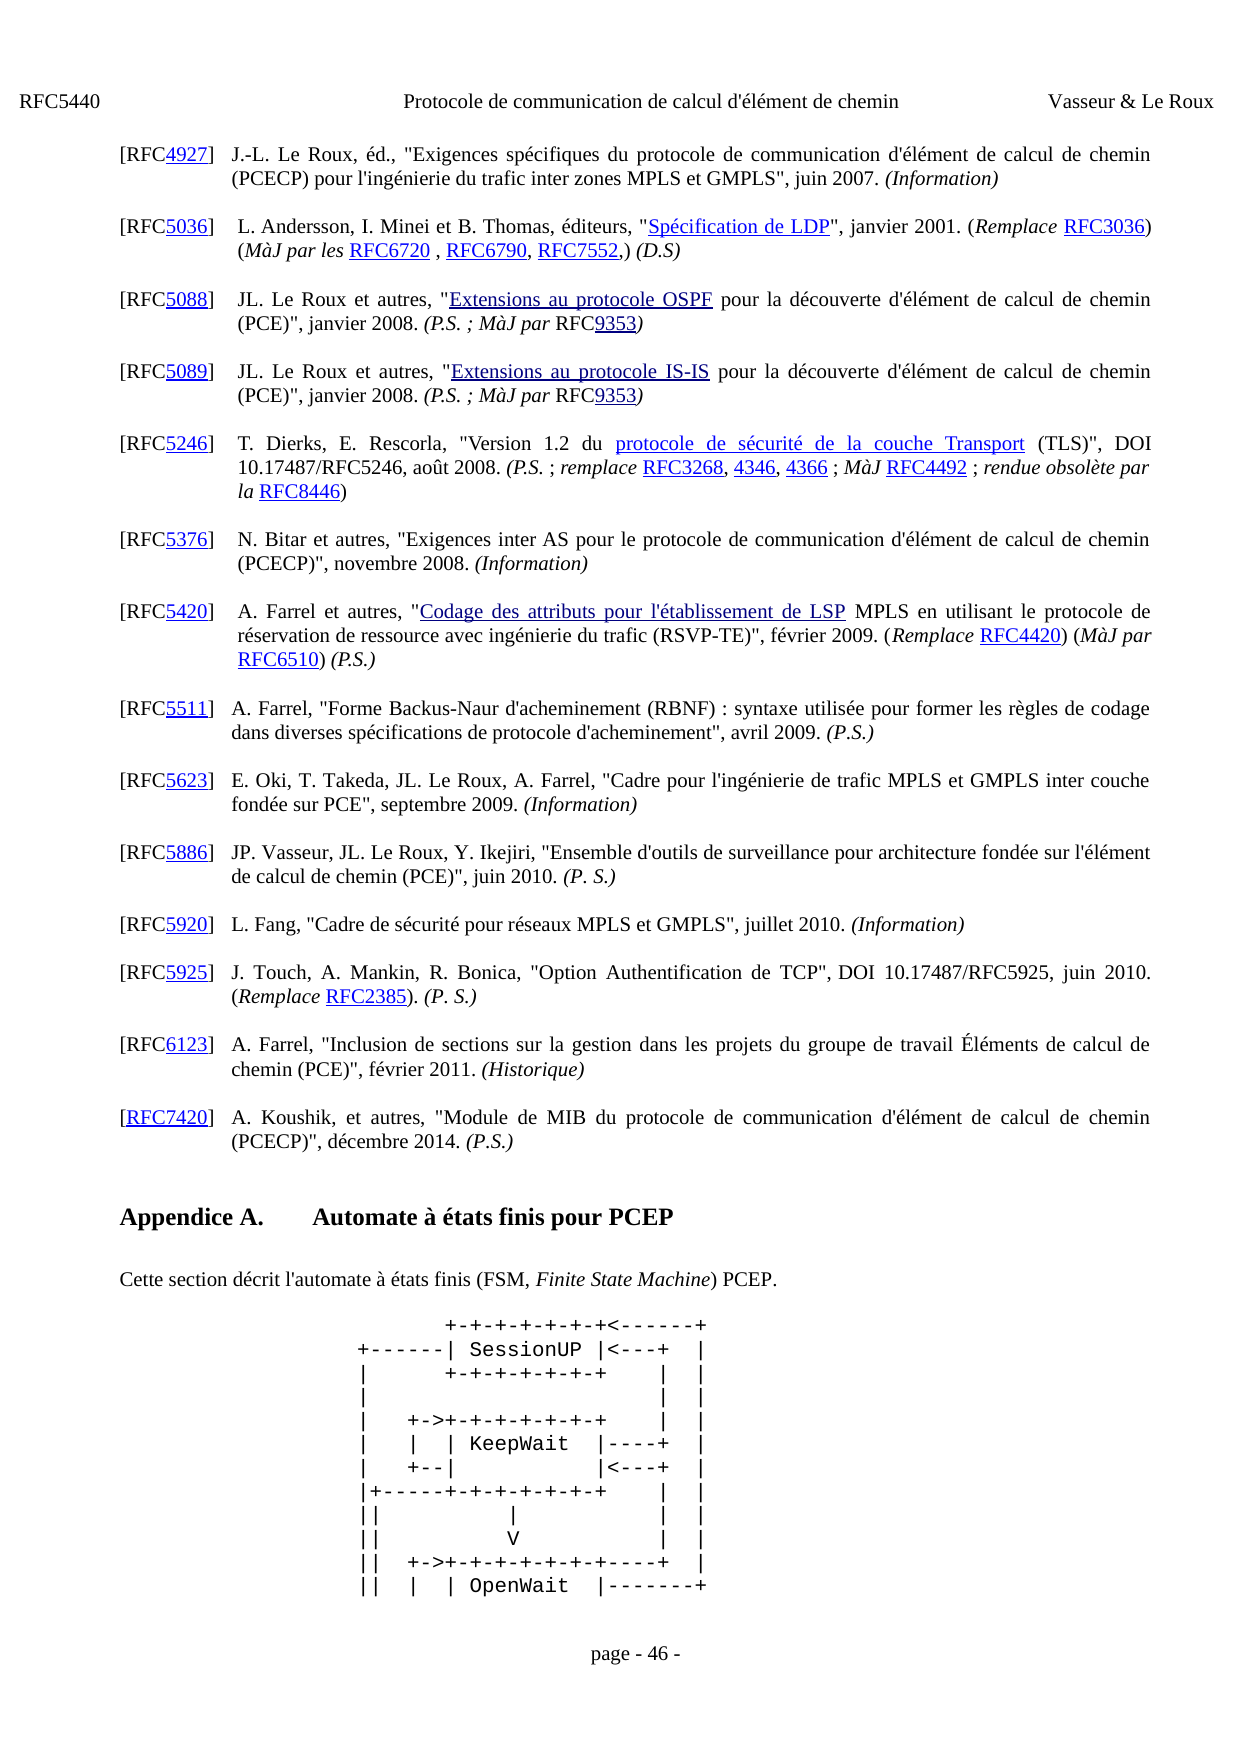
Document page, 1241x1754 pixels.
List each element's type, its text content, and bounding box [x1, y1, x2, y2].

text [RFC5920] L. Fang, "Cadre de sécurité pour réseaux MPLS et GMPLS", juillet 2010. (Information) [119, 912, 1152, 936]
text [RFC7420] A. Koushik, et autres, "Module de MIB du protocole de communication d'élément de calcul de chemin (PCECP)", décembre 2014. (P.S.) [119, 1104, 1152, 1153]
text [RFC5925] J. Touch, A. Mankin, R. Bonica, "Option Authentification de TCP", DOI 10.17487/RFC5925, juin 2010. (Remplace RFC2385). (P. S.) [119, 960, 1152, 1008]
text [RFC5089] JL. Le Roux et autres, "Extensions au protocole IS-IS pour la découverte d'élément de calcul de chemin (PCE)", janvier 2008. (P.S. ; MàJ par RFC9353) [119, 359, 1152, 407]
text [RFC5623] E. Oki, T. Takeda, JL. Le Roux, A. Farrel, "Cadre pour l'ingénierie de trafic MPLS et GMPLS inter couche fondée sur PCE", septembre 2009. (Information) [119, 768, 1152, 816]
text || +->+-+-+-+-+-+-+----+ | [119, 1552, 1152, 1575]
text [RFC5088] JL. Le Roux et autres, "Extensions au protocole OSPF pour la découverte d'élément de calcul de chemin (PCE)", janvier 2008. (P.S. ; MàJ par RFC9353) [119, 286, 1152, 334]
subtitle Appendice A. Automate à états finis pour PCEP [119, 1202, 1152, 1231]
text [RFC4927] J.-L. Le Roux, éd., "Exigences spécifiques du protocole de communication d'élément de calcul de chemin (PCECP) pour l'ingénierie du trafic inter zones MPLS et GMPLS", juin 2007. (Information) [119, 142, 1152, 190]
text |+-----+-+-+-+-+-+-+ | | [119, 1481, 1152, 1504]
text Cette section décrit l'automate à états finis (FSM, Finite State Machine) PCEP. [119, 1267, 1152, 1291]
text || V | | [119, 1528, 1152, 1552]
text [RFC5246] T. Dierks, E. Rescorla, "Version 1.2 du protocole de sécurité de la couche Transport (TLS)", DOI 10.17487/RFC5246, août 2008. (P.S. ; remplace RFC3268, 4346, 4366 ; MàJ RFC4492 ; rendue obsolète par la RFC8446) [119, 431, 1152, 503]
text [RFC5511] A. Farrel, "Forme Backus-Naur d'acheminement (RBNF) : syntaxe utilisée pour former les règles de codage dans diverses spécifications de protocole d'acheminement", avril 2009. (P.S.) [119, 696, 1152, 744]
text | +--| |<---+ | [119, 1457, 1152, 1481]
text [RFC5376] N. Bitar et autres, "Exigences inter AS pour le protocole de communication d'élément de calcul de chemin (PCECP)", novembre 2008. (Information) [119, 527, 1152, 575]
text | | | KeepWait |----+ | [119, 1433, 1152, 1457]
text | | | [119, 1386, 1152, 1410]
text [RFC5036] L. Andersson, I. Minei et B. Thomas, éditeurs, "Spécification de LDP", janvier 2001. (Remplace RFC3036) (MàJ par les RFC6720 , RFC6790, RFC7552,) (D.S) [119, 214, 1152, 262]
text || | | OpenWait |-------+ [119, 1575, 1152, 1599]
text [RFC5420] A. Farrel et autres, "Codage des attributs pour l'établissement de LSP MPLS en utilisant le protocole de réservation de ressource avec ingénierie du trafic (RSVP-TE)", février 2009. (Remplace RFC4420) (MàJ par RFC6510) (P.S.) [119, 599, 1152, 671]
text +------| SessionUP |<---+ | [119, 1339, 1152, 1362]
text || | | | [119, 1504, 1152, 1528]
text | +->+-+-+-+-+-+-+ | | [119, 1410, 1152, 1433]
text [RFC6123] A. Farrel, "Inclusion de sections sur la gestion dans les projets du groupe de travail Éléments de calcul de chemin (PCE)", février 2011. (Historique) [119, 1032, 1152, 1081]
text [RFC5886] JP. Vasseur, JL. Le Roux, Y. Ikejiri, "Ensemble d'outils de surveillance pour architecture fondée sur l'élément de calcul de chemin (PCE)", juin 2010. (P. S.) [119, 840, 1152, 888]
text +-+-+-+-+-+-+<------+ [119, 1315, 1152, 1339]
text | +-+-+-+-+-+-+ | | [119, 1362, 1152, 1386]
